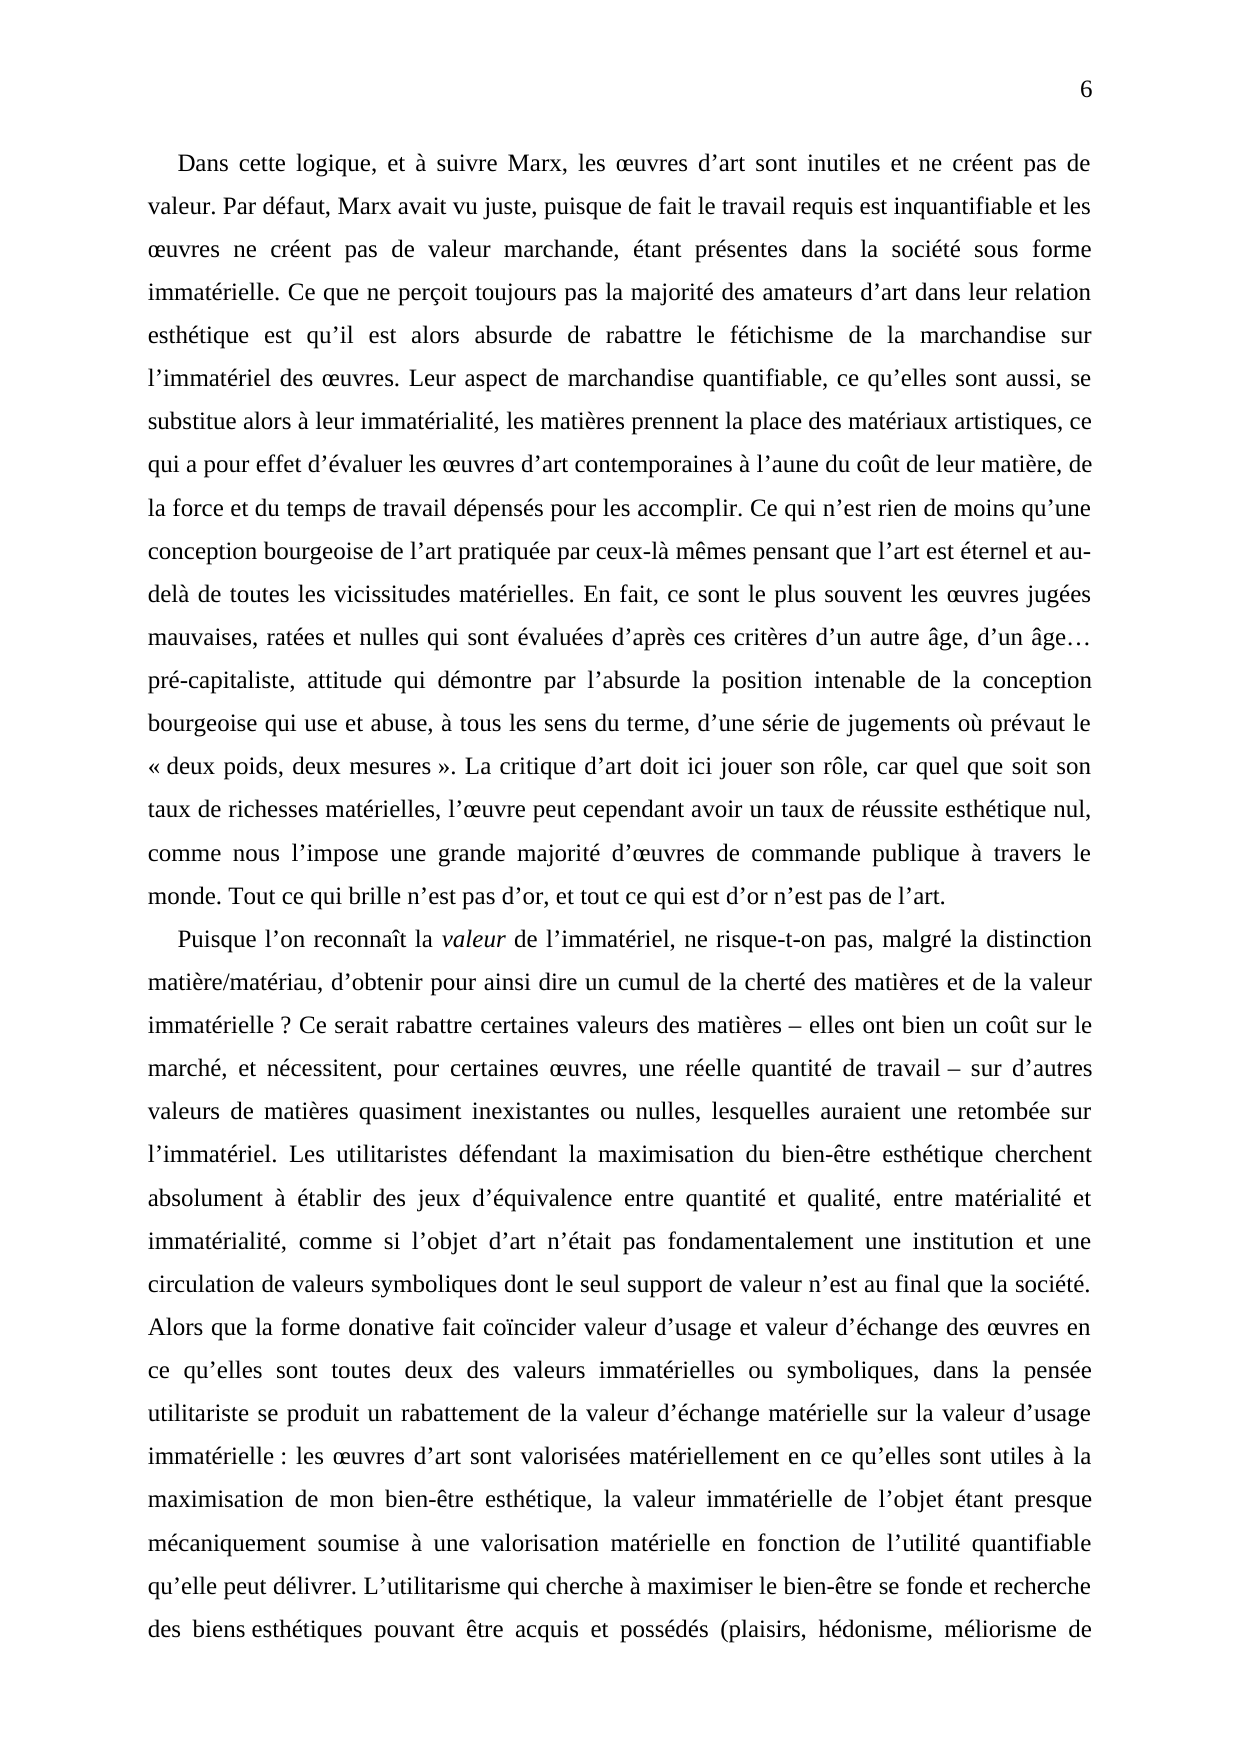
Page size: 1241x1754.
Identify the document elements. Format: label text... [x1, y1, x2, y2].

text Dans cette logique, et à suivre Marx, les œuvres d’art sont inutiles et ne créent pas de valeur. Par défaut, Marx avait vu juste, puisque de fait le travail requis est inquantifiable et les œuvres ne créent pas de valeur marchande, étant présentes dans la société sous forme immatérielle. Ce que ne perçoit toujours pas la majorité des amateurs d’art dans leur relation esthétique est qu’il est alors absurde de rabattre le fétichisme de la marchandise sur l’immatériel des œuvres. Leur aspect de marchandise quantifiable, ce qu’elles sont aussi, se substitue alors à leur immatérialité, les matières prennent la place des matériaux artistiques, ce qui a pour effet d’évaluer les œuvres d’art contemporaines à l’aune du coût de leur matière, de la force et du temps de travail dépensés pour les accomplir. Ce qui n’est rien de moins qu’une conception bourgeoise de l’art pratiquée par ceux-là mêmes pensant que l’art est éternel et au-delà de toutes les vicissitudes matérielles. En fait, ce sont le plus souvent les œuvres jugées mauvaises, ratées et nulles qui sont évaluées d’après ces critères d’un autre âge, d’un âge… pré-capitaliste, attitude qui démontre par l’absurde la position intenable de la conception bourgeoise qui use et abuse, à tous les sens du terme, d’une série de jugements où prévaut le « deux poids, deux mesures ». La critique d’art doit ici jouer son rôle, car quel que soit son taux de richesses matérielles, l’œuvre peut cependant avoir un taux de réussite esthétique nul, comme nous l’impose une grande majorité d’œuvres de commande publique à travers le monde. Tout ce qui brille n’est pas d’or, et tout ce qui est d’or n’est pas de l’art. [148, 148, 1093, 909]
text Puisque l’on reconnaît la valeur de l’immatériel, ne risque-t-on pas, malgré la distinction matière/matériau, d’obtenir pour ainsi dire un cumul de la cherté des matières et de la valeur immatérielle ? Ce serait rabattre certaines valeurs des matières – elles ont bien un coût sur le marché, et nécessitent, pour certaines œuvres, une réelle quantité de travail – sur d’autres valeurs de matières quasiment inexistantes ou nulles, lesquelles auraient une retombée sur l’immatériel. Les utilitaristes défendant la maximisation du bien-être esthétique cherchent absolument à établir des jeux d’équivalence entre quantité et qualité, entre matérialité et immatérialité, comme si l’objet d’art n’était pas fondamentalement une institution et une circulation de valeurs symboliques dont le seul support de valeur n’est au final que la société. Alors que la forme donative fait coïncider valeur d’usage et valeur d’échange des œuvres en ce qu’elles sont toutes deux des valeurs immatérielles ou symboliques, dans la pensée utilitariste se produit un rabattement de la valeur d’échange matérielle sur la valeur d’usage immatérielle : les œuvres d’art sont valorisées matériellement en ce qu’elles sont utiles à la maximisation de mon bien-être esthétique, la valeur immatérielle de l’objet étant presque mécaniquement soumise à une valorisation matérielle en fonction de l’utilité quantifiable qu’elle peut délivrer. L’utilitarisme qui cherche à maximiser le bien-être se fonde et recherche des biens esthétiques pouvant être acquis et possédés (plaisirs, hédonisme, méliorisme de [148, 924, 1093, 1643]
